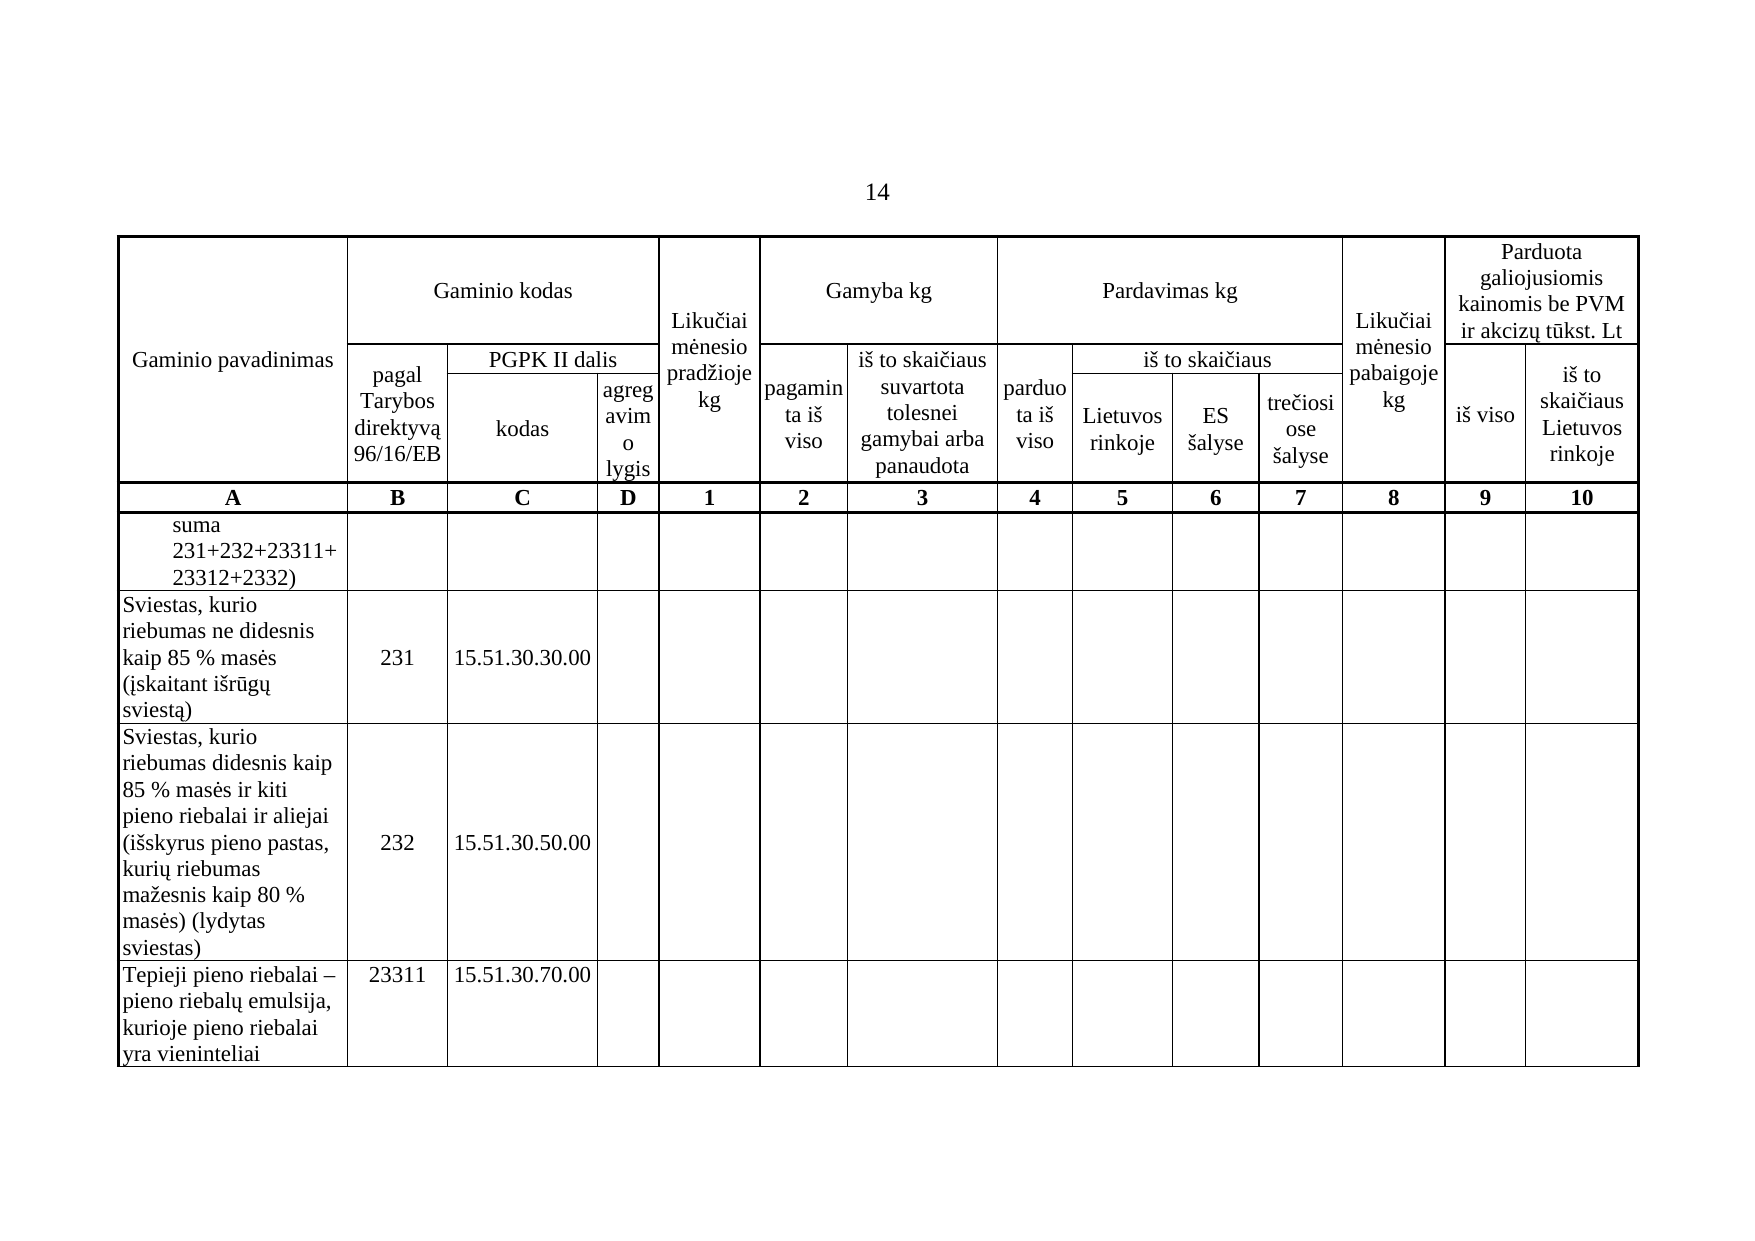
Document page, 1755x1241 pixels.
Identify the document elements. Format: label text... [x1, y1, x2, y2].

table_cell iš viso [1446, 345, 1525, 481]
table_cell 3 [848, 484, 997, 511]
table_cell Sviestas, kurio riebumas didesnis kaip 85 % masės ir kiti pieno riebalai ir aliejai (išskyrus pieno pastas, kurių riebumas mažesnis kaip 80 % masės) (lydytas sviestas) [120, 724, 347, 960]
table_header Parduota galiojusiomis kainomis be PVM ir akcizų tūkst. Lt [1446, 238, 1637, 343]
table_cell [1446, 591, 1525, 723]
table_cell [1073, 961, 1172, 1066]
table_cell A [120, 484, 347, 511]
table_cell iš to skaičiaus suvartota tolesnei gamybai arba panaudota savo reikmėms [848, 345, 997, 481]
table_cell ES šalyse [1173, 374, 1258, 481]
table_cell 232 [348, 724, 447, 960]
table_cell [1446, 961, 1525, 1066]
table_cell Tepieji pieno riebalai – pieno riebalų emulsija, kurioje pieno riebalai yra vieninteliai [120, 961, 347, 1066]
table_cell 7 [1260, 484, 1342, 511]
table_header Likučiai mėnesio pabaigoje kg [1343, 238, 1444, 481]
table_cell [1526, 514, 1637, 590]
table_header Pardavimas kg [998, 238, 1342, 343]
table_cell [348, 514, 447, 590]
table_cell [761, 514, 847, 590]
table_cell pagal Tarybos direktyvą 96/16/EB [348, 345, 447, 481]
table_cell [848, 514, 997, 590]
table_cell [848, 724, 997, 960]
table_cell [1446, 724, 1525, 960]
table_cell C [448, 484, 597, 511]
table_cell [761, 724, 847, 960]
table_cell [1526, 724, 1637, 960]
table_cell [448, 514, 597, 590]
table_cell [1343, 514, 1444, 590]
table_cell [848, 591, 997, 723]
table_cell [1343, 961, 1444, 1066]
table_cell [1526, 961, 1637, 1066]
table_cell [598, 514, 658, 590]
table_cell [1260, 961, 1342, 1066]
table_cell parduota iš viso [998, 345, 1072, 481]
table_cell 15.51.30.70.00 [448, 961, 597, 1066]
table_cell [998, 514, 1072, 590]
table_cell D [598, 484, 658, 511]
table_cell [1073, 724, 1172, 960]
table_cell [761, 961, 847, 1066]
table_cell [598, 724, 658, 960]
table_header Likučiai mėnesio pradžioje kg [660, 238, 759, 481]
table_cell trečiosiose šalyse [1260, 374, 1342, 481]
table_cell 9 [1446, 484, 1525, 511]
table_cell [1173, 961, 1258, 1066]
table_cell Sviestas, kurio riebumas ne didesnis kaip 85 % masės (įskaitant išrūgų sviestą) [120, 591, 347, 723]
table_cell [660, 961, 759, 1066]
table_cell [1260, 514, 1342, 590]
table_cell [848, 961, 997, 1066]
table_cell 10 [1526, 484, 1637, 511]
table_cell [1526, 591, 1637, 723]
table_cell 15.51.30.50.00 [448, 724, 597, 960]
table_cell [598, 591, 658, 723]
table_cell 8 [1343, 484, 1444, 511]
table_cell [1260, 724, 1342, 960]
table_cell [660, 591, 759, 723]
table_cell [761, 591, 847, 723]
table_header Gaminio kodas [348, 238, 658, 343]
table_cell agregavimo lygis [598, 374, 658, 481]
table_cell pagaminta iš viso [761, 345, 847, 481]
table_cell suma 231+232+23311+23312+2332) [120, 514, 347, 590]
table_cell [998, 591, 1072, 723]
table_cell [998, 961, 1072, 1066]
table_cell 231 [348, 591, 447, 723]
table_cell [660, 514, 759, 590]
table_header Gamyba kg [761, 238, 997, 343]
table_cell kodas [448, 374, 597, 481]
table_cell [1173, 724, 1258, 960]
table_cell [1446, 514, 1525, 590]
table_cell [1343, 591, 1444, 723]
table_cell 4 [998, 484, 1072, 511]
table_cell 2 [761, 484, 847, 511]
table_header Gaminio pavadinimas [120, 238, 347, 481]
table_cell Lietuvos rinkoje [1073, 374, 1172, 481]
table_cell 23311 [348, 961, 447, 1066]
table_cell 1 [660, 484, 759, 511]
table_cell [1173, 514, 1258, 590]
table_cell B [348, 484, 447, 511]
table_cell 5 [1073, 484, 1172, 511]
table_cell iš to skaičiaus [1073, 345, 1342, 373]
table_cell [998, 724, 1072, 960]
table_cell 6 [1173, 484, 1258, 511]
table_cell [598, 961, 658, 1066]
table_cell iš to skaičiaus Lietuvos rinkoje [1526, 345, 1637, 481]
table_cell [1073, 514, 1172, 590]
table_cell [1073, 591, 1172, 723]
table_cell [1343, 724, 1444, 960]
table_cell [660, 724, 759, 960]
table_cell PGPK II dalis [448, 345, 658, 373]
table_cell [1260, 591, 1342, 723]
table_cell [1173, 591, 1258, 723]
table_cell 15.51.30.30.00 [448, 591, 597, 723]
